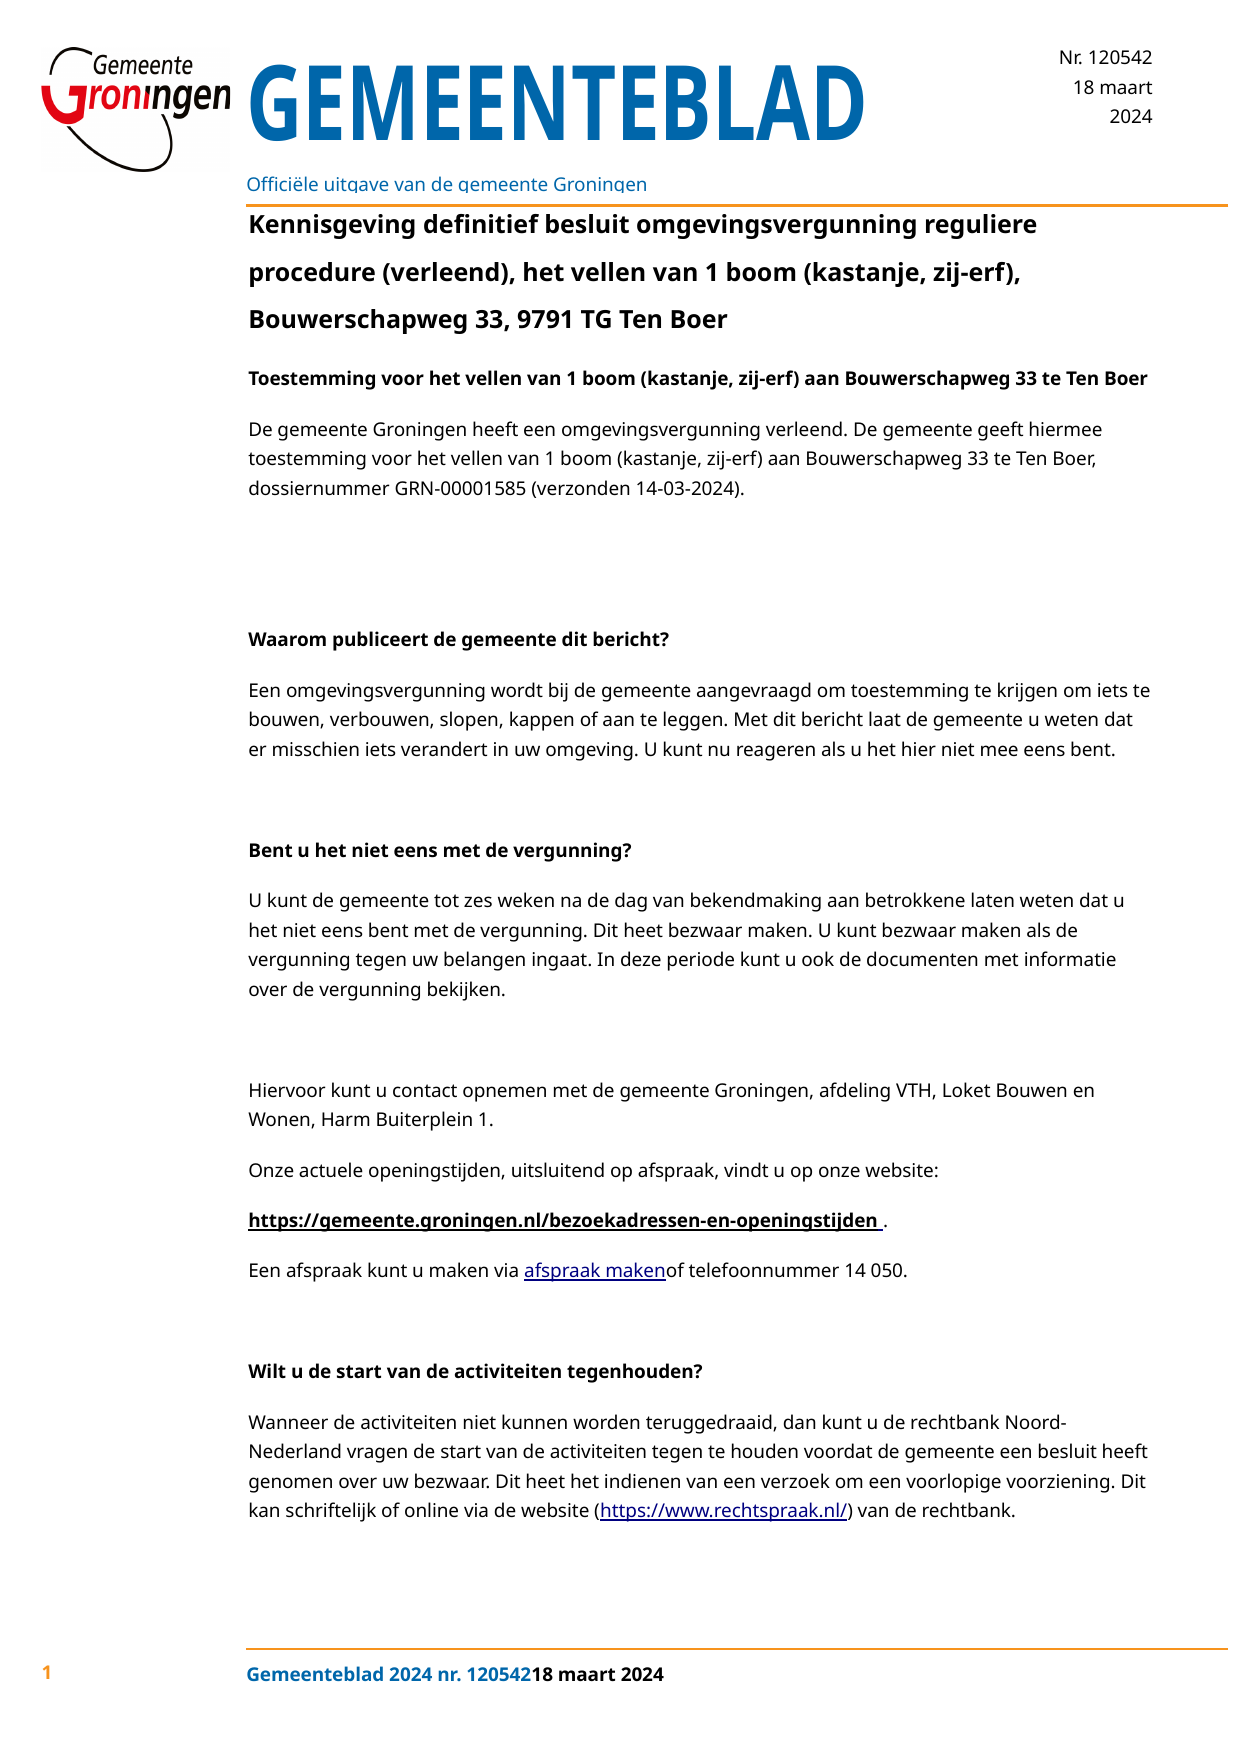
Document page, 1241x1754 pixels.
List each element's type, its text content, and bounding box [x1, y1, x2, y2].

text https://gemeente.groningen.nl/bezoekadressen-en-openingstijden . [248, 1207, 1152, 1233]
text Wilt u de start van de activiteiten tegenhouden? [248, 1358, 1152, 1384]
text Bent u het niet eens met de vergunning? [248, 837, 1152, 862]
text De gemeente Groningen heeft een omgevingsvergunning verleend. De gemeente geeft hiermee toestemming voor het vellen van 1 boom (kastanje, zij-erf) aan Bouwerschapweg 33 te Ten Boer, dossiernummer GRN-00001585 (verzonden 14-03-2024). [248, 416, 1152, 501]
text Wanneer de activiteiten niet kunnen worden teruggedraaid, dan kunt u de rechtbank Noord-Nederland vragen de start van de activiteiten tegen te houden voordat de gemeente een besluit heeft genomen over uw bezwaar. Dit heet het indienen van een verzoek om een voorlopige voorziening. Dit kan schriftelijk of online via de website (https://www.rechtspraak.nl/) van de rechtbank. [248, 1409, 1152, 1523]
text Hiervoor kunt u contact opnemen met de gemeente Groningen, afdeling VTH, Loket Bouwen en Wonen, Harm Buiterplein 1. [248, 1077, 1152, 1132]
text Kennisgeving definitief besluit omgevingsvergunning reguliere procedure (verleend), het vellen van 1 boom (kastanje, zij-erf), Bouwerschapweg 33, 9791 TG Ten Boer [248, 207, 1152, 336]
text Een afspraak kunt u maken via afspraak makenof telefoonnummer 14 050. [248, 1258, 1152, 1283]
picture [41, 47, 231, 172]
text Een omgevingsvergunning wordt bij de gemeente aangevraagd om toestemming te krijgen om iets te bouwen, verbouwen, slopen, kappen of aan te leggen. Met dit bericht laat de gemeente u weten dat er misschien iets verandert in uw omgeving. U kunt nu reageren als u het hier niet mee eens bent. [248, 677, 1152, 762]
text U kunt de gemeente tot zes weken na de dag van bekendmaking aan betrokkene laten weten dat u het niet eens bent met de vergunning. Dit heet bezwaar maken. U kunt bezwaar maken als de vergunning tegen uw belangen ingaat. In deze periode kunt u ook de documenten met informatie over de vergunning bekijken. [248, 887, 1152, 1002]
text Waarom publiceert de gemeente dit bericht? [248, 626, 1152, 652]
text Toestemming voor het vellen van 1 boom (kastanje, zij-erf) aan Bouwerschapweg 33 te Ten Boer [248, 366, 1152, 391]
text Onze actuele openingstijden, uitsluitend op afspraak, vindt u op onze website: [248, 1157, 1152, 1182]
